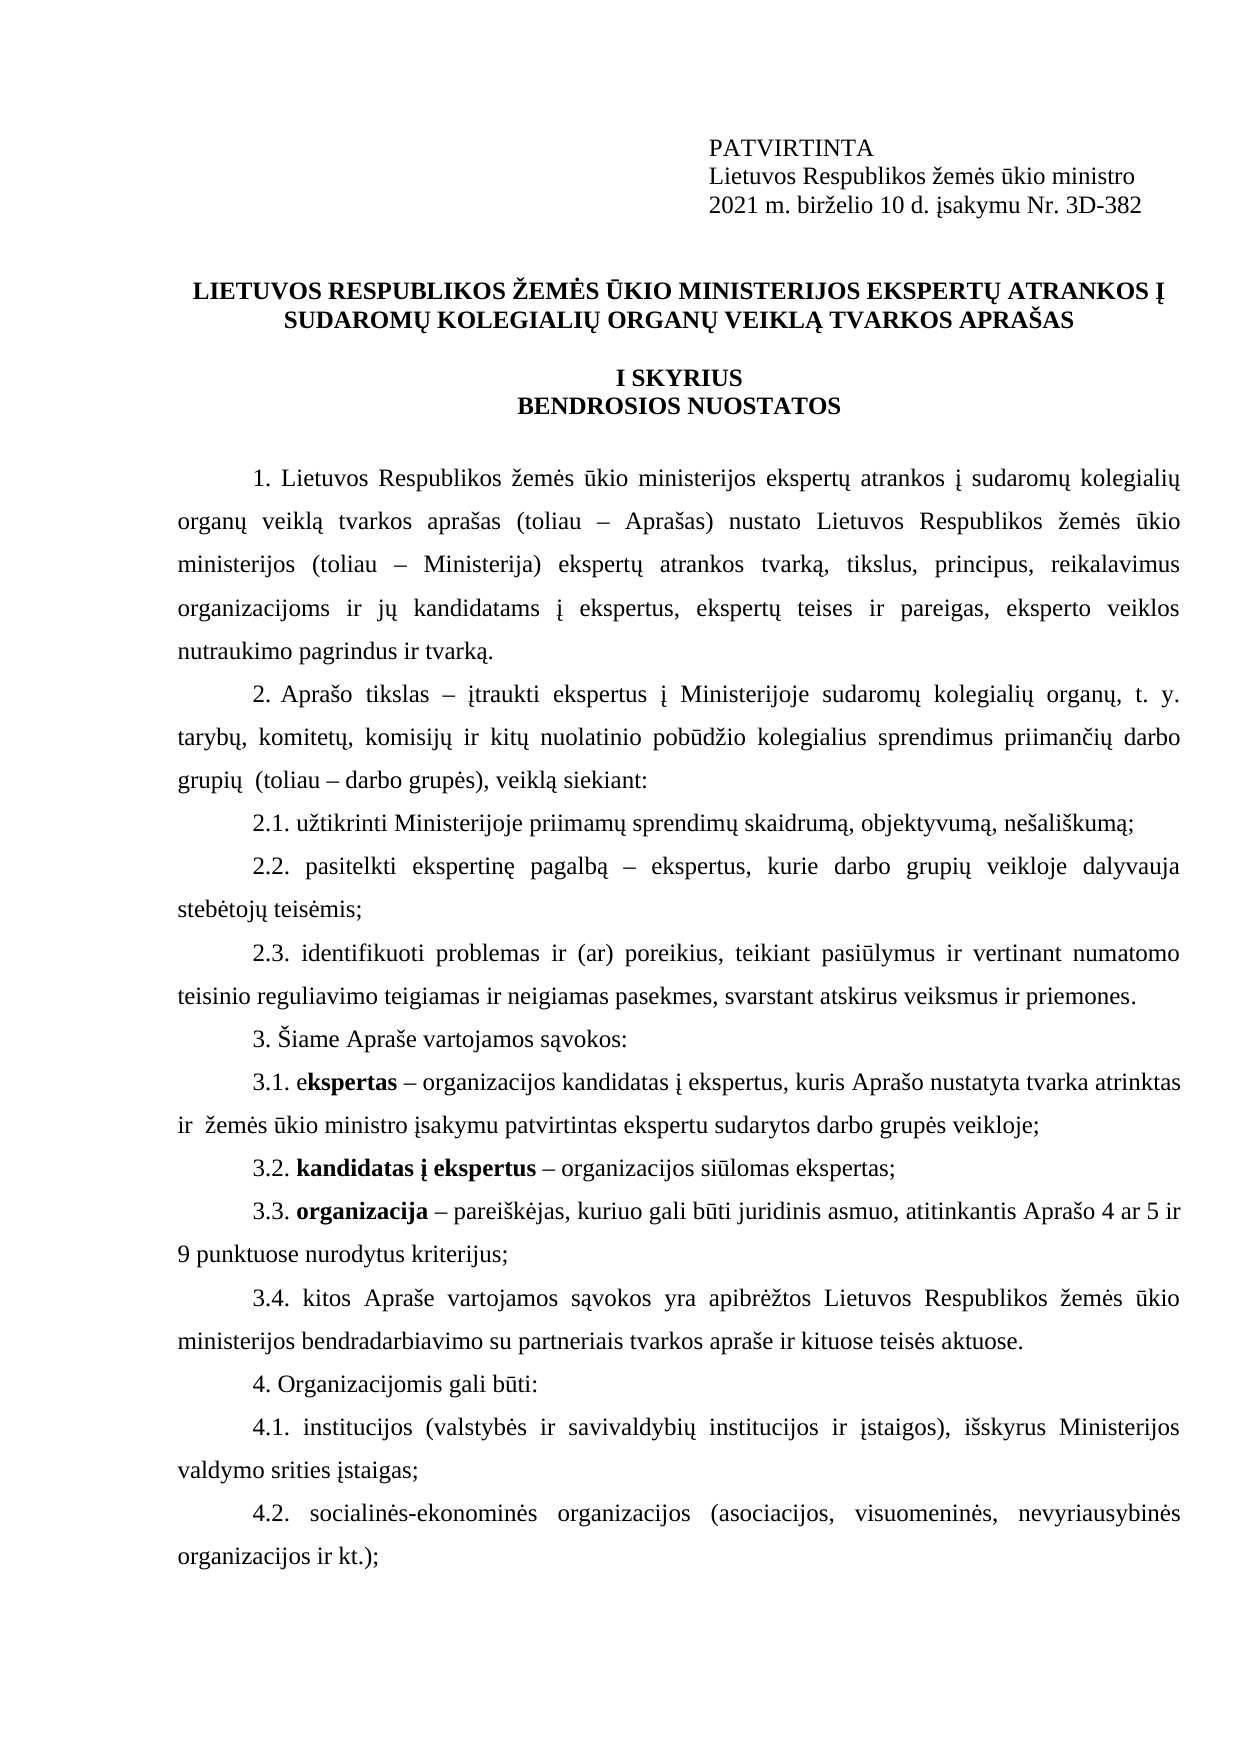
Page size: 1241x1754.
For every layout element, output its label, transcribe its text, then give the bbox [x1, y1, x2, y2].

text 3.1. ekspertas – organizacijos kandidatas į ekspertus, kuris Aprašo nustatyta tvarka atrinktas ir žemės ūkio ministro įsakymu patvirtintas ekspertu sudarytos darbo grupės veikloje; [177, 1067, 1181, 1139]
text 2.3. identifikuoti problemas ir (ar) poreikius, teikiant pasiūlymus ir vertinant numatomo teisinio reguliavimo teigiamas ir neigiamas pasekmes, svarstant atskirus veiksmus ir priemones. [177, 938, 1181, 1009]
text 3.2. kandidatas į ekspertus – organizacijos siūlomas ekspertas; [177, 1153, 1181, 1182]
text 1. Lietuvos Respublikos žemės ūkio ministerijos ekspertų atrankos į sudaromų kolegialių organų veiklą tvarkos aprašas (toliau – Aprašas) nustato Lietuvos Respublikos žemės ūkio ministerijos (toliau – Ministerija) ekspertų atrankos tvarką, tikslus, principus, reikalavimus organizacijoms ir jų kandidatams į ekspertus, ekspertų teises ir pareigas, eksperto veiklos nutraukimo pagrindus ir tvarką. [177, 463, 1181, 664]
text I SKYRIUS [177, 363, 1181, 391]
text 3. Šiame Apraše vartojamos sąvokos: [177, 1024, 1181, 1053]
text 2.1. užtikrinti Ministerijoje priimamų sprendimų skaidrumą, objektyvumą, nešališkumą; [177, 808, 1181, 837]
text 2. Aprašo tikslas – įtraukti ekspertus į Ministerijoje sudaromų kolegialių organų, t. y. tarybų, komitetų, komisijų ir kitų nuolatinio pobūdžio kolegialius sprendimus priimančių darbo grupių (toliau – darbo grupės), veiklą siekiant: [177, 679, 1181, 794]
text 3.4. kitos Apraše vartojamos sąvokos yra apibrėžtos Lietuvos Respublikos žemės ūkio ministerijos bendradarbiavimo su partneriais tvarkos apraše ir kituose teisės aktuose. [177, 1283, 1181, 1354]
text Lietuvos Respublikos žemės ūkio ministro [709, 161, 1181, 190]
text LIETUVOS RESPUBLIKOS ŽEMĖS ŪKIO MINISTERIJOS EKSPERTŲ ATRANKOS Į SUDAROMŲ KOLEGIALIŲ ORGANŲ VEIKLĄ TVARKOS APRAŠAS [177, 276, 1181, 334]
text BENDROSIOS NUOSTATOS [177, 391, 1181, 420]
text 3.3. organizacija – pareiškėjas, kuriuo gali būti juridinis asmuo, atitinkantis Aprašo 4 ar 5 ir 9 punktuose nurodytus kriterijus; [177, 1196, 1181, 1268]
text 2021 m. birželio 10 d. įsakymu Nr. 3D-382 [709, 190, 1181, 219]
text 4.2. socialinės-ekonominės organizacijos (asociacijos, visuomeninės, nevyriausybinės organizacijos ir kt.); [177, 1498, 1181, 1570]
text PATVIRTINTA [709, 133, 1181, 161]
text 4.1. institucijos (valstybės ir savivaldybių institucijos ir įstaigos), išskyrus Ministerijos valdymo srities įstaigas; [177, 1412, 1181, 1484]
text 2.2. pasitelkti ekspertinę pagalbą – ekspertus, kurie darbo grupių veikloje dalyvauja stebėtojų teisėmis; [177, 851, 1181, 923]
text 4. Organizacijomis gali būti: [177, 1369, 1181, 1398]
